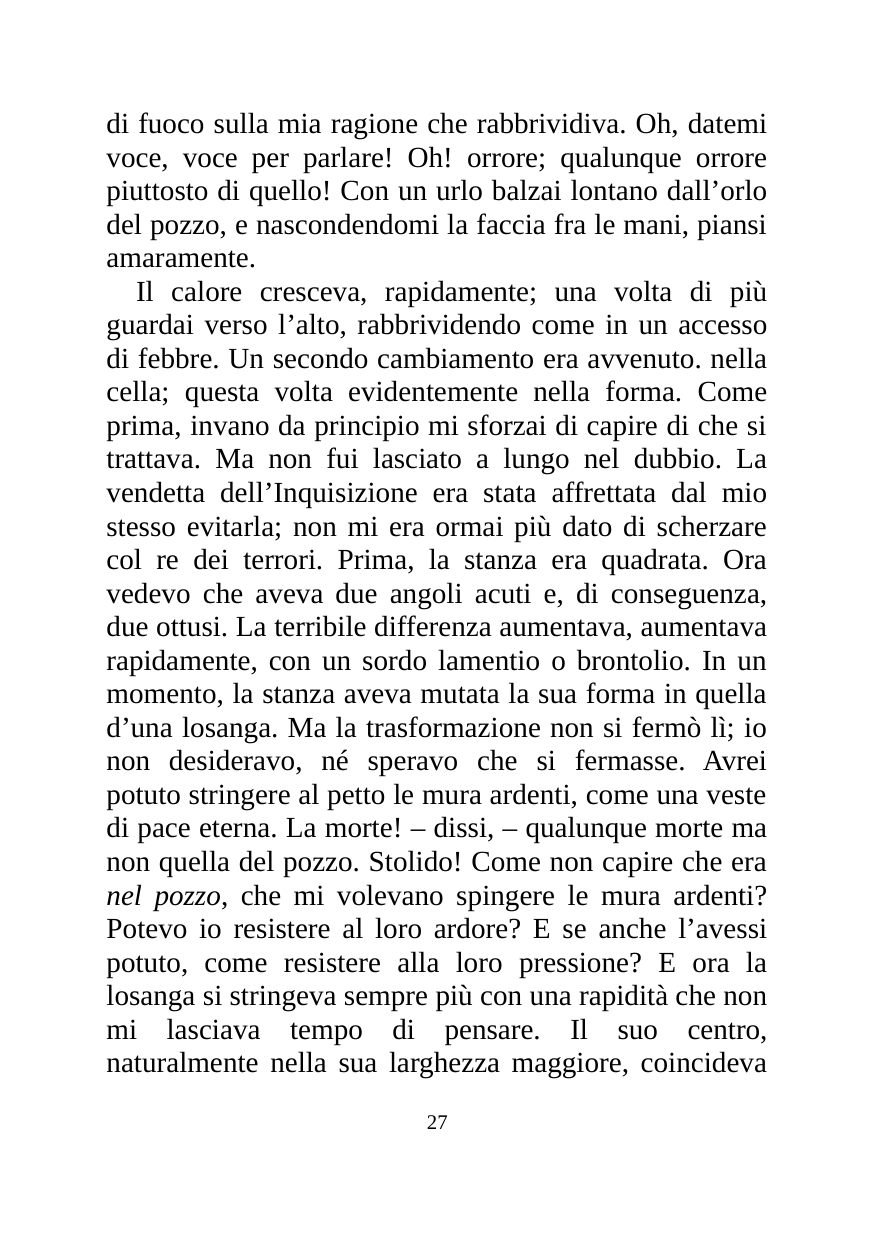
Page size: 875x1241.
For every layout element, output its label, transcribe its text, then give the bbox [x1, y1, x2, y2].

text di fuoco sulla mia ragione che rabbrividiva. Oh, datemi voce, voce per parlare! Oh! orrore; qualunque orrore piuttosto di quello! Con un urlo balzai lontano dall’orlo del pozzo, e nascondendomi la faccia fra le mani, piansi amaramente. [106, 106, 768, 274]
text Il calore cresceva, rapidamente; una volta di più guardai verso l’alto, rabbrividendo come in un accesso di febbre. Un secondo cambiamento era avvenuto. nella cella; questa volta evidentemente nella forma. Come prima, invano da principio mi sforzai di capire di che si trattava. Ma non fui lasciato a lungo nel dubbio. La vendetta dell’Inquisizione era stata affrettata dal mio stesso evitarla; non mi era ormai più dato di scherzare col re dei terrori. Prima, la stanza era quadrata. Ora vedevo che aveva due angoli acuti e, di conseguenza, due ottusi. La terribile differenza aumentava, aumentava rapidamente, con un sordo lamentio o brontolio. In un momento, la stanza aveva mutata la sua forma in quella d’una losanga. Ma la trasformazione non si fermò lì; io non desideravo, né speravo che si fermasse. Avrei potuto stringere al petto le mura ardenti, come una veste di pace eterna. La morte! – dissi, – qualunque morte ma non quella del pozzo. Stolido! Come non capire che era nel pozzo, che mi volevano spingere le mura ardenti? Potevo io resistere al loro ardore? E se anche l’avessi potuto, come resistere alla loro pressione? E ora la losanga si stringeva sempre più con una rapidità che non mi lasciava tempo di pensare. Il suo centro, naturalmente nella sua larghezza maggiore, coincideva [106, 274, 768, 1079]
